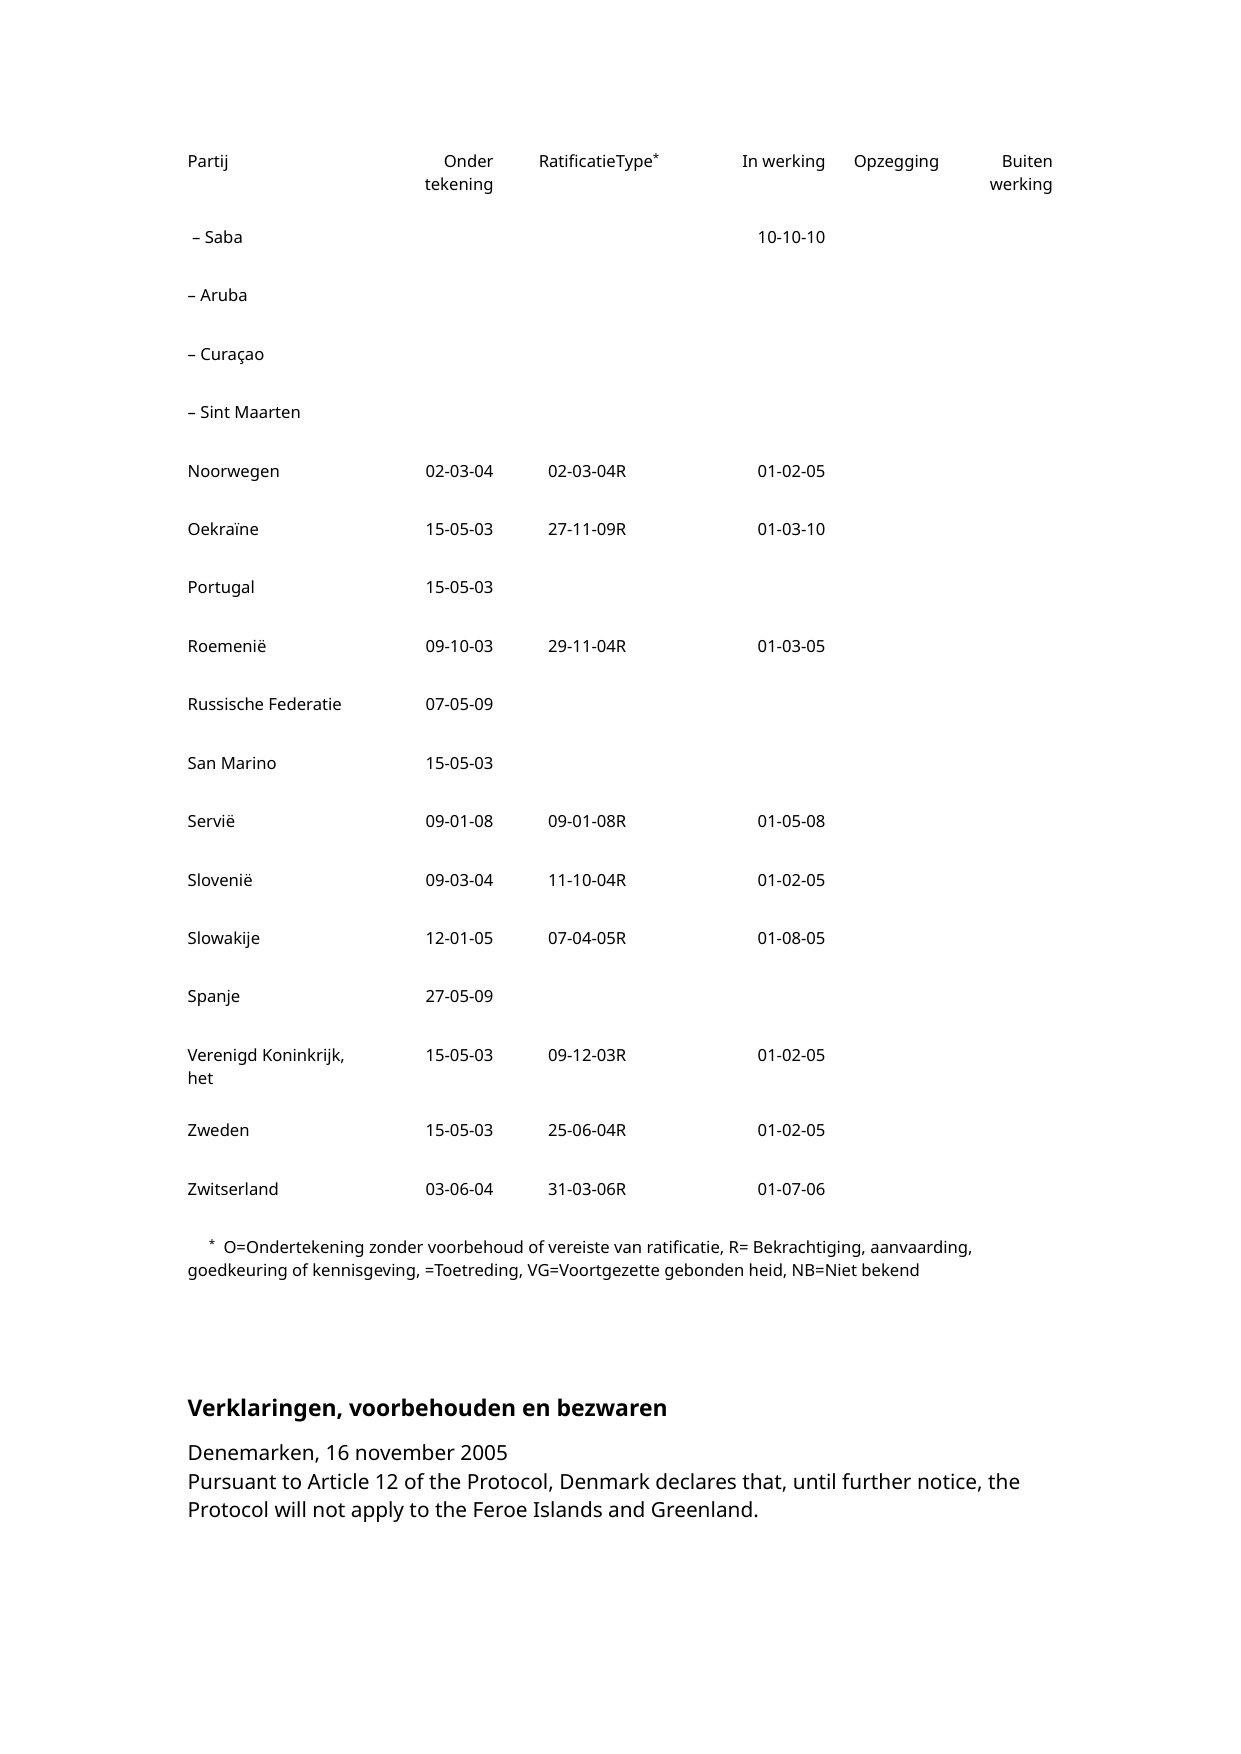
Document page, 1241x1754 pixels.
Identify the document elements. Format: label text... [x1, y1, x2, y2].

table_cell 01-05-08 [703, 810, 825, 868]
table_cell [493, 342, 616, 401]
table_cell 31-03-06 [493, 1178, 616, 1236]
table_cell 02-03-04 [493, 459, 616, 518]
table_cell [939, 1044, 1053, 1119]
table_header Onder tekening [371, 150, 493, 225]
table_cell [703, 985, 825, 1043]
table_cell R [616, 459, 703, 518]
table_cell [616, 693, 703, 751]
table_cell [493, 284, 616, 342]
table_cell [939, 459, 1053, 518]
table_cell [371, 401, 493, 459]
table_cell R [616, 1044, 703, 1119]
table_cell [703, 342, 825, 401]
table_cell 09-01-08 [493, 810, 616, 868]
table_cell R [616, 518, 703, 576]
table_cell Slowakije [188, 927, 371, 985]
table_cell [493, 693, 616, 751]
table_cell [371, 342, 493, 401]
table_cell [939, 225, 1053, 284]
table_cell [825, 1044, 939, 1119]
table_cell [939, 518, 1053, 576]
table_cell Russische Federatie [188, 693, 371, 751]
table_cell [825, 459, 939, 518]
table_cell [939, 576, 1053, 634]
table_cell [616, 342, 703, 401]
table_cell [703, 401, 825, 459]
table_cell [825, 576, 939, 634]
table_cell [825, 985, 939, 1043]
table_cell [371, 284, 493, 342]
table_cell 09-01-08 [371, 810, 493, 868]
table_cell 01-02-05 [703, 868, 825, 927]
text Pursuant to Article 12 of the Protocol, Denmark declares that, until further notice, the Protocol will not apply to the Feroe Islands and Greenland. [187, 1467, 1053, 1524]
table_cell Portugal [188, 576, 371, 634]
table_cell [825, 518, 939, 576]
table_cell [939, 401, 1053, 459]
table_cell 27-11-09 [493, 518, 616, 576]
table_cell [703, 693, 825, 751]
table_cell – Sint Maarten [188, 401, 371, 459]
table_cell [616, 751, 703, 810]
table_cell 15-05-03 [371, 576, 493, 634]
table_cell 25-06-04 [493, 1119, 616, 1177]
table_cell [939, 927, 1053, 985]
table_cell R [616, 927, 703, 985]
subtitle Verklaringen, voorbehouden en bezwaren [187, 1392, 1053, 1423]
table_cell [825, 1119, 939, 1177]
table_cell [825, 401, 939, 459]
table_header Opzegging [825, 150, 939, 225]
table_cell 03-06-04 [371, 1178, 493, 1236]
table_cell [825, 927, 939, 985]
table_cell 01-02-05 [703, 1119, 825, 1177]
table_cell Roemenië [188, 635, 371, 693]
table_cell 29-11-04 [493, 635, 616, 693]
table_cell Zwitserland [188, 1178, 371, 1236]
table_cell [939, 342, 1053, 401]
table_cell [703, 576, 825, 634]
table_cell [493, 401, 616, 459]
table_cell [825, 693, 939, 751]
table_cell [939, 868, 1053, 927]
table_cell San Marino [188, 751, 371, 810]
table_cell Zweden [188, 1119, 371, 1177]
table_cell [825, 284, 939, 342]
table_cell 01-02-05 [703, 1044, 825, 1119]
table_cell R [616, 635, 703, 693]
table_cell 02-03-04 [371, 459, 493, 518]
table_cell – Curaçao [188, 342, 371, 401]
table_cell 15-05-03 [371, 751, 493, 810]
table_cell [939, 1178, 1053, 1236]
table_header Type* [616, 150, 703, 225]
table_cell [493, 751, 616, 810]
table_cell [825, 751, 939, 810]
table_cell [493, 225, 616, 284]
table_cell [939, 635, 1053, 693]
table_cell [493, 576, 616, 634]
table_cell 12-01-05 [371, 927, 493, 985]
table_cell [825, 1178, 939, 1236]
text Denemarken, 16 november 2005 [187, 1438, 1053, 1467]
table_cell 27-05-09 [371, 985, 493, 1043]
table_cell 09-03-04 [371, 868, 493, 927]
table_cell [939, 985, 1053, 1043]
table_cell 01-03-10 [703, 518, 825, 576]
table_cell 07-04-05 [493, 927, 616, 985]
table_cell [616, 225, 703, 284]
table_cell [703, 284, 825, 342]
table_cell [825, 868, 939, 927]
table_cell * O=Ondertekening zonder voorbehoud of vereiste van ratificatie, R= Bekrachtiging, aanvaarding, goedkeuring of kennisgeving, =Toetreding, VG=Voortgezette gebonden heid, NB=Niet bekend [188, 1236, 1053, 1311]
table_cell [825, 635, 939, 693]
table_header Buiten werking [939, 150, 1053, 225]
table_cell Verenigd Koninkrijk, het [188, 1044, 371, 1119]
table_header Ratificatie [493, 150, 616, 225]
table_cell Slovenië [188, 868, 371, 927]
table_cell [939, 751, 1053, 810]
table_cell Servië [188, 810, 371, 868]
table_cell [616, 401, 703, 459]
table_cell [616, 576, 703, 634]
table_cell Spanje [188, 985, 371, 1043]
table_cell [371, 225, 493, 284]
table_cell [939, 284, 1053, 342]
table_cell Noorwegen [188, 459, 371, 518]
table_cell [939, 693, 1053, 751]
table_header Partij [188, 150, 371, 225]
table_cell 09-12-03 [493, 1044, 616, 1119]
table_cell [616, 985, 703, 1043]
table_cell 15-05-03 [371, 518, 493, 576]
table_cell 07-05-09 [371, 693, 493, 751]
table_cell Oekraïne [188, 518, 371, 576]
table_cell [939, 810, 1053, 868]
table_cell R [616, 1178, 703, 1236]
table_cell 01-08-05 [703, 927, 825, 985]
table_cell R [616, 868, 703, 927]
table_cell – Aruba [188, 284, 371, 342]
table_cell [939, 1119, 1053, 1177]
table_cell 09-10-03 [371, 635, 493, 693]
table_cell [825, 810, 939, 868]
table_cell 01-02-05 [703, 459, 825, 518]
table_cell [703, 751, 825, 810]
table_cell [825, 225, 939, 284]
table_cell R [616, 1119, 703, 1177]
table_cell – Saba [188, 225, 371, 284]
table_cell 01-07-06 [703, 1178, 825, 1236]
table_cell [493, 985, 616, 1043]
table_cell [825, 342, 939, 401]
table_cell 01-03-05 [703, 635, 825, 693]
table_cell 11-10-04 [493, 868, 616, 927]
table_cell 10-10-10 [703, 225, 825, 284]
table_cell 15-05-03 [371, 1044, 493, 1119]
table_cell [616, 284, 703, 342]
table_cell R [616, 810, 703, 868]
table_cell 15-05-03 [371, 1119, 493, 1177]
table_header In werking [703, 150, 825, 225]
